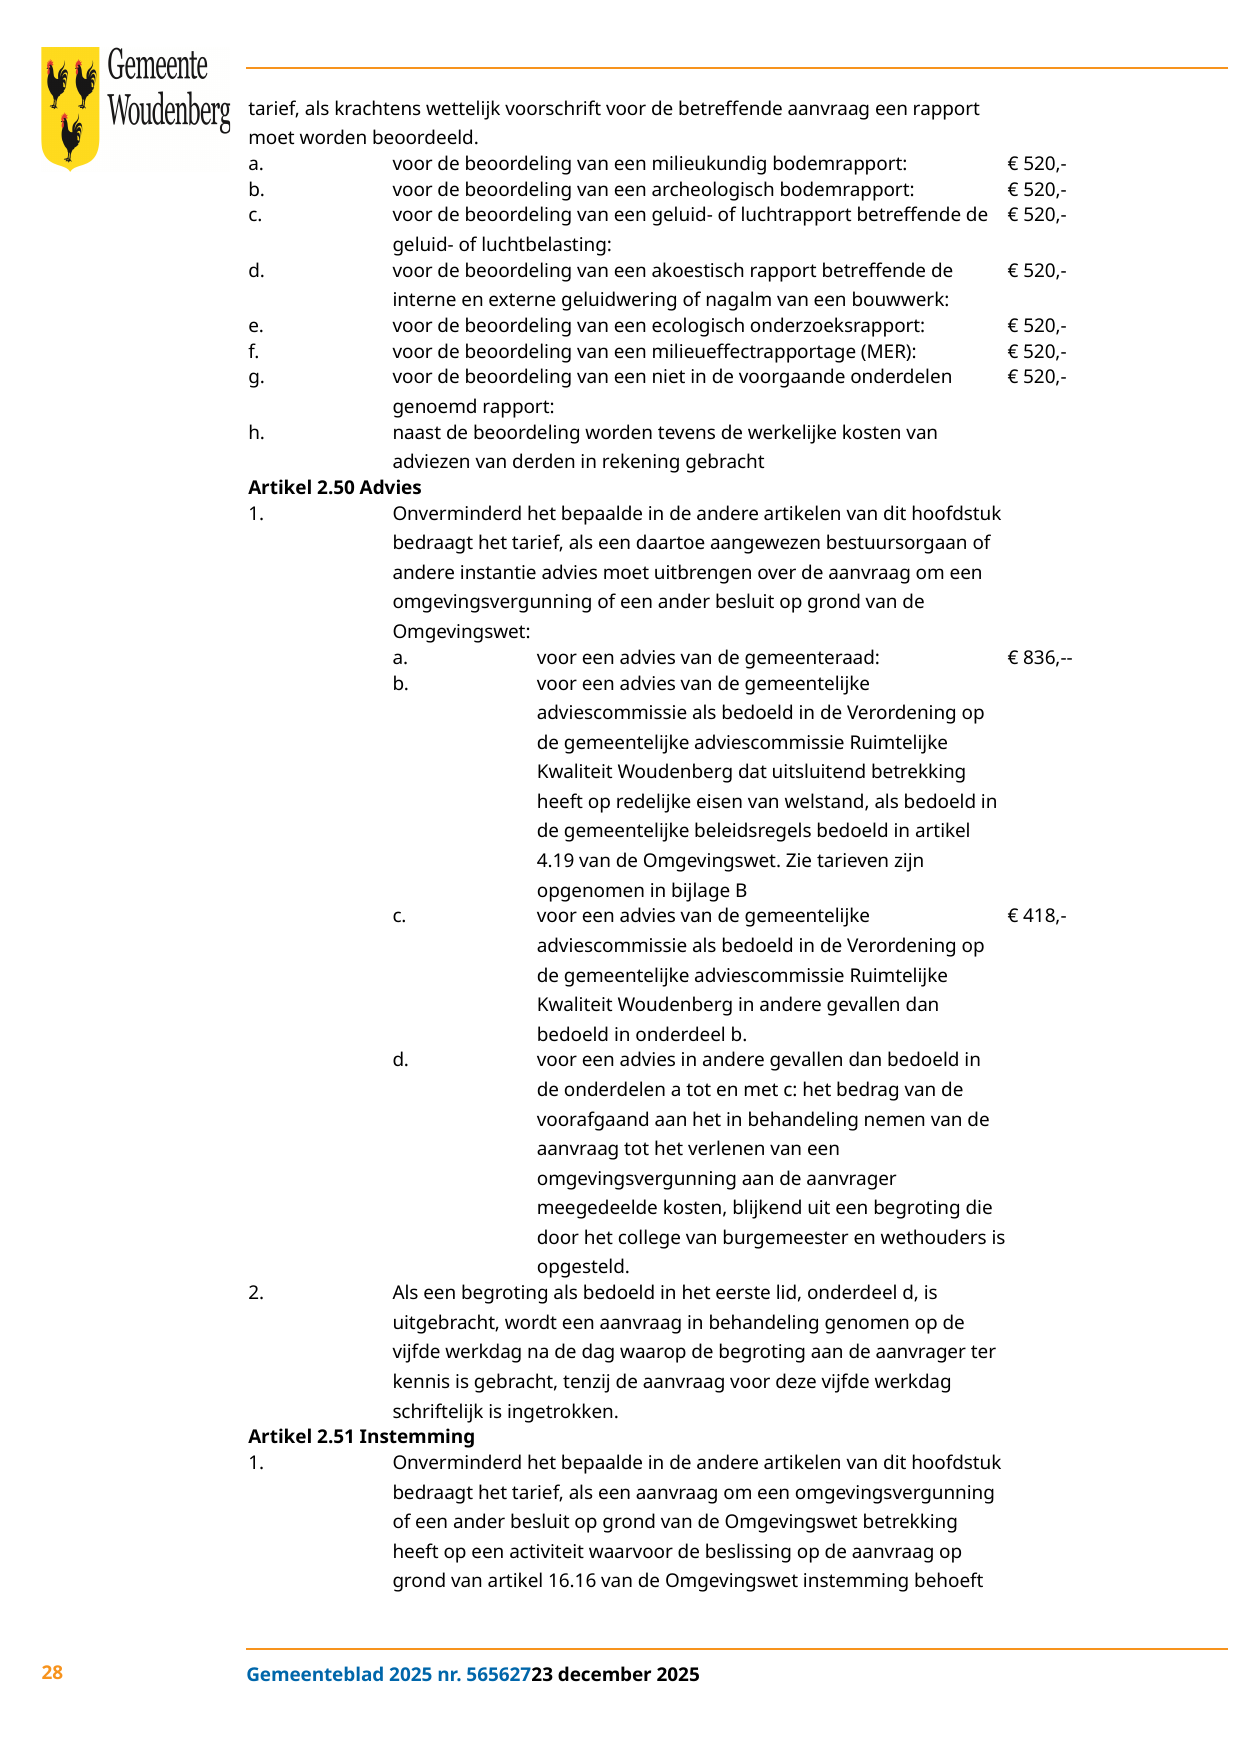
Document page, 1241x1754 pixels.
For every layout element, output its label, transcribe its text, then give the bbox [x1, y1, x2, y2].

table_cell Als een begroting als bedoeld in het eerste lid, onderdeel d, is uitgebracht, wordt een aanvraag in behandeling genomen op de vijfde werkdag na de dag waarop de begroting aan de aanvrager ter kennis is gebracht, tenzij de aanvraag voor deze vijfde werkdag schriftelijk is ingetrokken. [392, 1280, 1007, 1423]
table_cell Onverminderd het bepaalde in de andere artikelen van dit hoofdstuk bedraagt het tarief, als een aanvraag om een omgevingsvergunning of een ander besluit op grond van de Omgevingswet betrekking heeft op een activiteit waarvoor de beslissing op de aanvraag op grond van artikel 16.16 van de Omgevingswet instemming behoeft [392, 1449, 1007, 1593]
table_cell Onverminderd het bepaalde in de andere artikelen van dit hoofdstuk bedraagt het tarief, als een daartoe aangewezen bestuursorgaan of andere instantie advies moet uitbrengen over de aanvraag om een omgevingsvergunning of een ander besluit op grond van de Omgevingswet: [392, 500, 1007, 644]
table_cell € 418,- [1007, 903, 1152, 1047]
table_cell voor de beoordeling van een milieueffectrapportage (MER): [392, 338, 1007, 364]
table_cell e. [248, 312, 392, 338]
table_cell 1. [248, 500, 392, 644]
table_cell € 520,- [1007, 176, 1152, 202]
table_cell € 520,- [1007, 364, 1152, 419]
table_cell d. [392, 1047, 537, 1279]
table_cell [1007, 1047, 1152, 1279]
table_cell [1007, 1449, 1152, 1593]
table_cell naast de beoordeling worden tevens de werkelijke kosten van adviezen van derden in rekening gebracht [392, 419, 1007, 474]
table_cell Artikel 2.51 Instemming [248, 1424, 1007, 1449]
table_cell [248, 644, 392, 670]
table_cell € 520,- [1007, 150, 1152, 176]
table_cell voor de beoordeling van een archeologisch bodemrapport: [392, 176, 1007, 202]
table_cell [248, 670, 392, 903]
table_cell [1007, 474, 1152, 500]
picture [41, 47, 231, 172]
table_cell Artikel 2.50 Advies [248, 474, 1007, 500]
table_cell [248, 1047, 392, 1279]
table_cell € 520,- [1007, 338, 1152, 364]
table_cell voor een advies in andere gevallen dan bedoeld in de onderdelen a tot en met c: het bedrag van de voorafgaand aan het in behandeling nemen van de aanvraag tot het verlenen van een omgevingsvergunning aan de aanvrager meegedeelde kosten, blijkend uit een begroting die door het college van burgemeester en wethouders is opgesteld. [537, 1047, 1007, 1279]
table_cell voor de beoordeling van een akoestisch rapport betreffende de interne en externe geluidwering of nagalm van een bouwwerk: [392, 257, 1007, 312]
table_cell tarief, als krachtens wettelijk voorschrift voor de betreffende aanvraag een rapport moet worden beoordeeld. [248, 95, 1007, 150]
table_cell 2. [248, 1280, 392, 1423]
table_cell voor een advies van de gemeentelijke adviescommissie als bedoeld in de Verordening op de gemeentelijke adviescommissie Ruimtelijke Kwaliteit Woudenberg in andere gevallen dan bedoeld in onderdeel b. [537, 903, 1007, 1047]
table_cell [1007, 1280, 1152, 1423]
table_cell € 836,-- [1007, 644, 1152, 670]
table_cell voor de beoordeling van een ecologisch onderzoeksrapport: [392, 312, 1007, 338]
table_cell [1007, 95, 1152, 150]
table_cell € 520,- [1007, 257, 1152, 312]
table_cell b. [392, 670, 537, 903]
table_cell € 520,- [1007, 312, 1152, 338]
table_cell g. [248, 364, 392, 419]
table_cell voor een advies van de gemeentelijke adviescommissie als bedoeld in de Verordening op de gemeentelijke adviescommissie Ruimtelijke Kwaliteit Woudenberg dat uitsluitend betrekking heeft op redelijke eisen van welstand, als bedoeld in de gemeentelijke beleidsregels bedoeld in artikel 4.19 van de Omgevingswet. Zie tarieven zijn opgenomen in bijlage B [537, 670, 1007, 903]
table_cell [1007, 1424, 1152, 1449]
table_cell [1007, 419, 1152, 474]
table_cell h. [248, 419, 392, 474]
table_cell voor een advies van de gemeenteraad: [537, 644, 1007, 670]
table_cell voor de beoordeling van een milieukundig bodemrapport: [392, 150, 1007, 176]
table_cell d. [248, 257, 392, 312]
table_cell voor de beoordeling van een geluid- of luchtrapport betreffende de geluid- of luchtbelasting: [392, 202, 1007, 257]
table_cell [1007, 670, 1152, 903]
table_cell voor de beoordeling van een niet in de voorgaande onderdelen genoemd rapport: [392, 364, 1007, 419]
table_cell a. [392, 644, 537, 670]
table_cell € 520,- [1007, 202, 1152, 257]
table_cell [1007, 500, 1152, 644]
table_cell 1. [248, 1449, 392, 1593]
table_cell c. [392, 903, 537, 1047]
table_cell c. [248, 202, 392, 257]
table_cell a. [248, 150, 392, 176]
table_cell f. [248, 338, 392, 364]
table_cell b. [248, 176, 392, 202]
table_cell [248, 903, 392, 1047]
